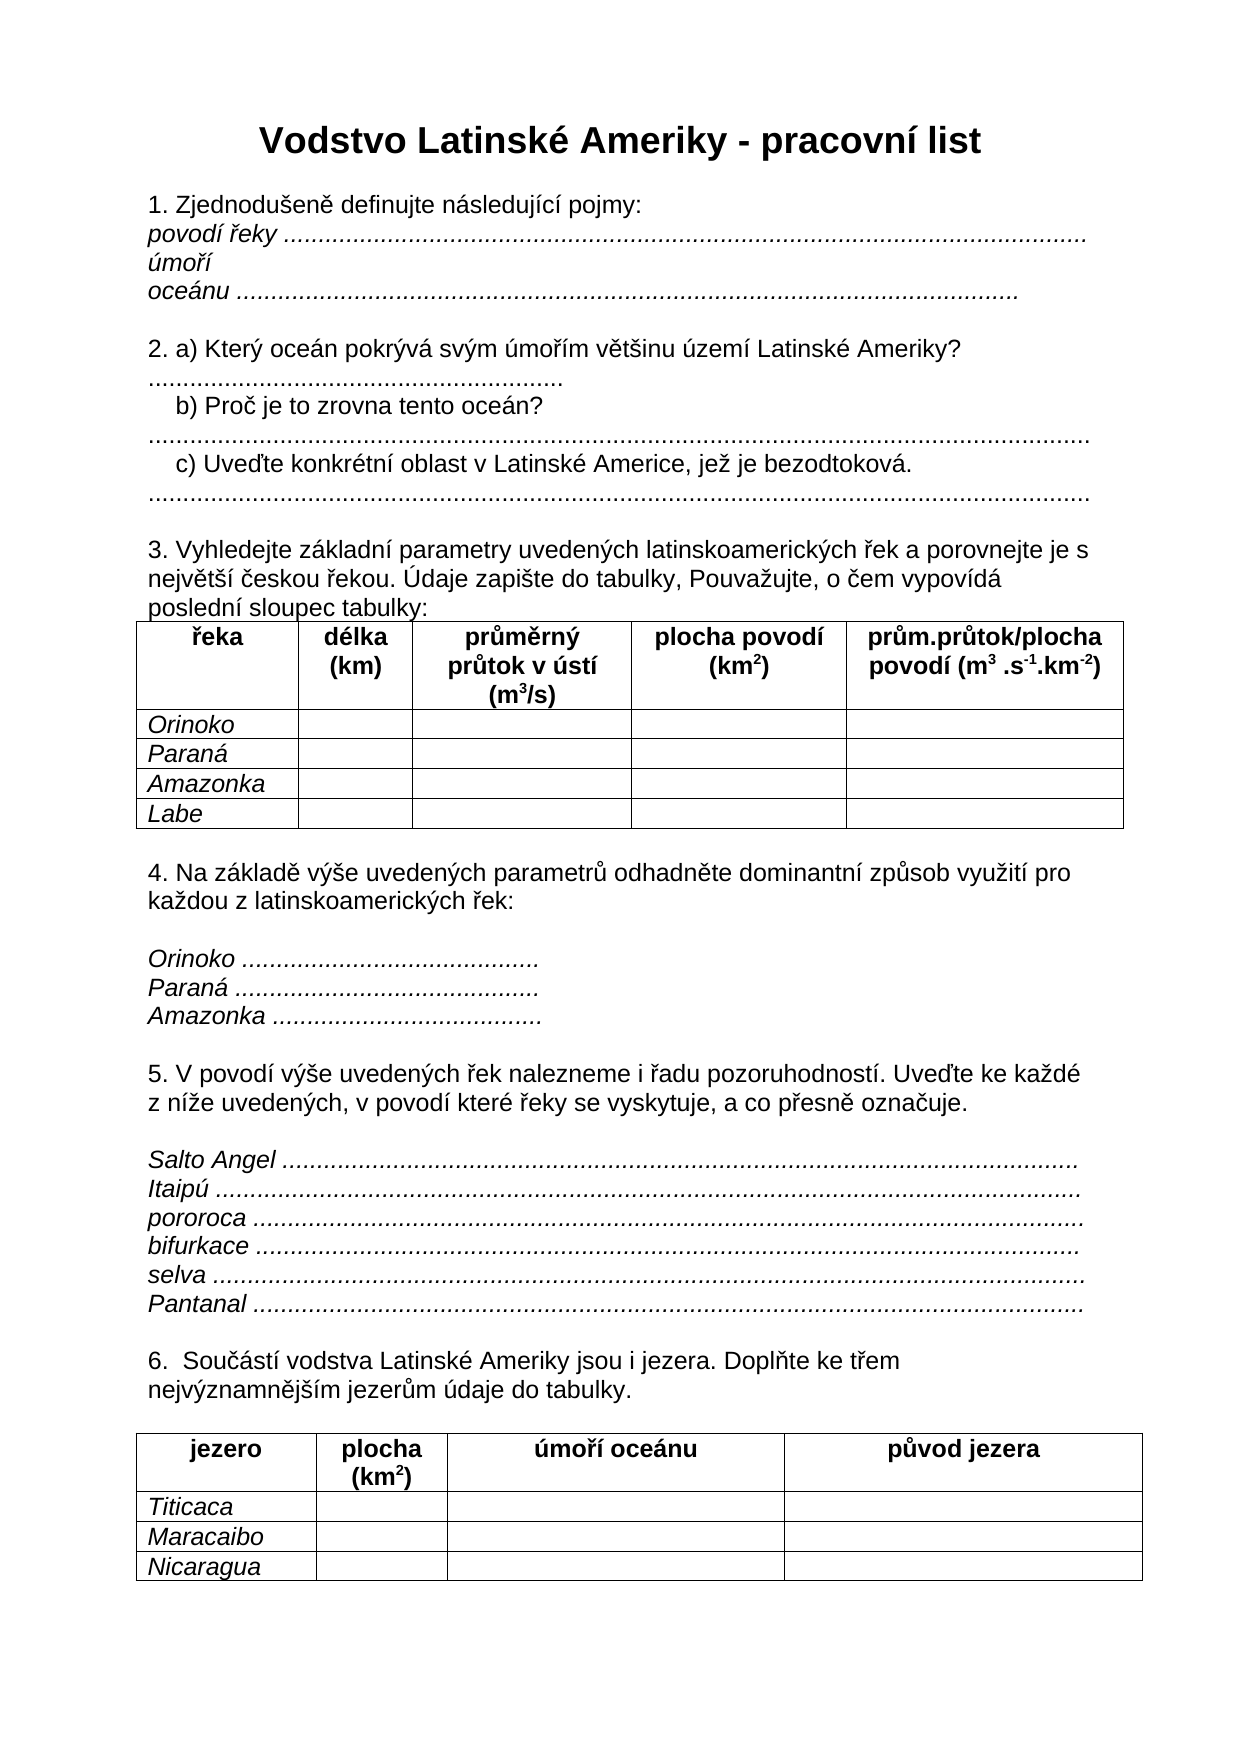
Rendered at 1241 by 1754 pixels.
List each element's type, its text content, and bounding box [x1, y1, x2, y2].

table_cell [299, 799, 412, 828]
table_cell [785, 1492, 1142, 1521]
text ........................................................................................................................................ [148, 477, 1092, 506]
text povodí řeky .................................................................................................................... [148, 219, 1092, 247]
text ............................................................ [148, 362, 1092, 391]
text Paraná ............................................ [148, 972, 1092, 1001]
table_cell [632, 799, 846, 828]
text 3. Vyhledejte základní parametry uvedených latinskoamerických řek a porovnejte je s největší českou řekou. Údaje zapište do tabulky, Pouvažujte, o čem vypovídá poslední sloupec tabulky: [148, 535, 1092, 621]
table_cell Paraná [137, 739, 298, 768]
table_header průměrný průtok v ústí (m3/s) [413, 622, 631, 708]
text 5. V povodí výše uvedených řek nalezneme i řadu pozoruhodností. Uveďte ke každé z níže uvedených, v povodí které řeky se vyskytuje, a co přesně označuje. [148, 1059, 1092, 1116]
text 1. Zjednodušeně definujte následující pojmy: [148, 190, 1092, 219]
text pororoca ........................................................................................................................ [148, 1202, 1092, 1231]
text 6. Součástí vodstva Latinské Ameriky jsou i jezera. Doplňte ke třem nejvýznamnějším jezerům údaje do tabulky. [148, 1346, 1092, 1404]
table_cell [317, 1492, 447, 1521]
table_cell [317, 1522, 447, 1551]
text c) Uveďte konkrétní oblast v Latinské Americe, jež je bezodtoková. [148, 449, 1092, 477]
table_cell [448, 1552, 784, 1580]
table_cell Amazonka [137, 769, 298, 798]
table_cell [632, 769, 846, 798]
table_cell [847, 739, 1123, 768]
table_header plocha (km2) [317, 1434, 447, 1491]
table_cell [299, 739, 412, 768]
text Vodstvo Latinské Ameriky - pracovní list [148, 118, 1092, 161]
table_header řeka [137, 622, 298, 708]
text Orinoko ........................................... [148, 944, 1092, 972]
table_header původ jezera [785, 1434, 1142, 1491]
text bifurkace ....................................................................................................................... [148, 1231, 1092, 1260]
table_cell [632, 739, 846, 768]
table_cell Titicaca [137, 1492, 316, 1521]
table_cell Labe [137, 799, 298, 828]
table_cell Maracaibo [137, 1522, 316, 1551]
text Salto Angel ................................................................................................................... [148, 1145, 1092, 1174]
table_cell [448, 1522, 784, 1551]
text Amazonka ....................................... [148, 1001, 1092, 1030]
text 2. a) Který oceán pokrývá svým úmořím většinu území Latinské Ameriky? [148, 334, 1092, 362]
table_cell [785, 1522, 1142, 1551]
table_cell [785, 1552, 1142, 1580]
table_cell [448, 1492, 784, 1521]
table_header prům.průtok/plocha povodí (m3 .s-1.km-2) [847, 622, 1123, 708]
text Pantanal ........................................................................................................................ [148, 1289, 1092, 1317]
text b) Proč je to zrovna tento oceán? [148, 391, 1092, 420]
table_cell [299, 769, 412, 798]
text selva .............................................................................................................................. [148, 1260, 1092, 1289]
table_cell [413, 769, 631, 798]
table_cell [413, 799, 631, 828]
table_cell [847, 769, 1123, 798]
text ........................................................................................................................................ [148, 420, 1092, 449]
table_cell [847, 799, 1123, 828]
table_cell [413, 739, 631, 768]
table_header délka (km) [299, 622, 412, 708]
table_cell Orinoko [137, 710, 298, 738]
text Itaipú ............................................................................................................................. [148, 1174, 1092, 1202]
table_header úmoří oceánu [448, 1434, 784, 1491]
table_header jezero [137, 1434, 316, 1491]
table_header plocha povodí (km2) [632, 622, 846, 708]
text 4. Na základě výše uvedených parametrů odhadněte dominantní způsob využití pro každou z latinskoamerických řek: [148, 857, 1092, 915]
table_cell [317, 1552, 447, 1580]
table_cell [299, 710, 412, 738]
text úmoří oceánu ................................................................................................................. [148, 247, 1092, 305]
table_cell [847, 710, 1123, 738]
table_cell [413, 710, 631, 738]
table_cell Nicaragua [137, 1552, 316, 1580]
table_cell [632, 710, 846, 738]
